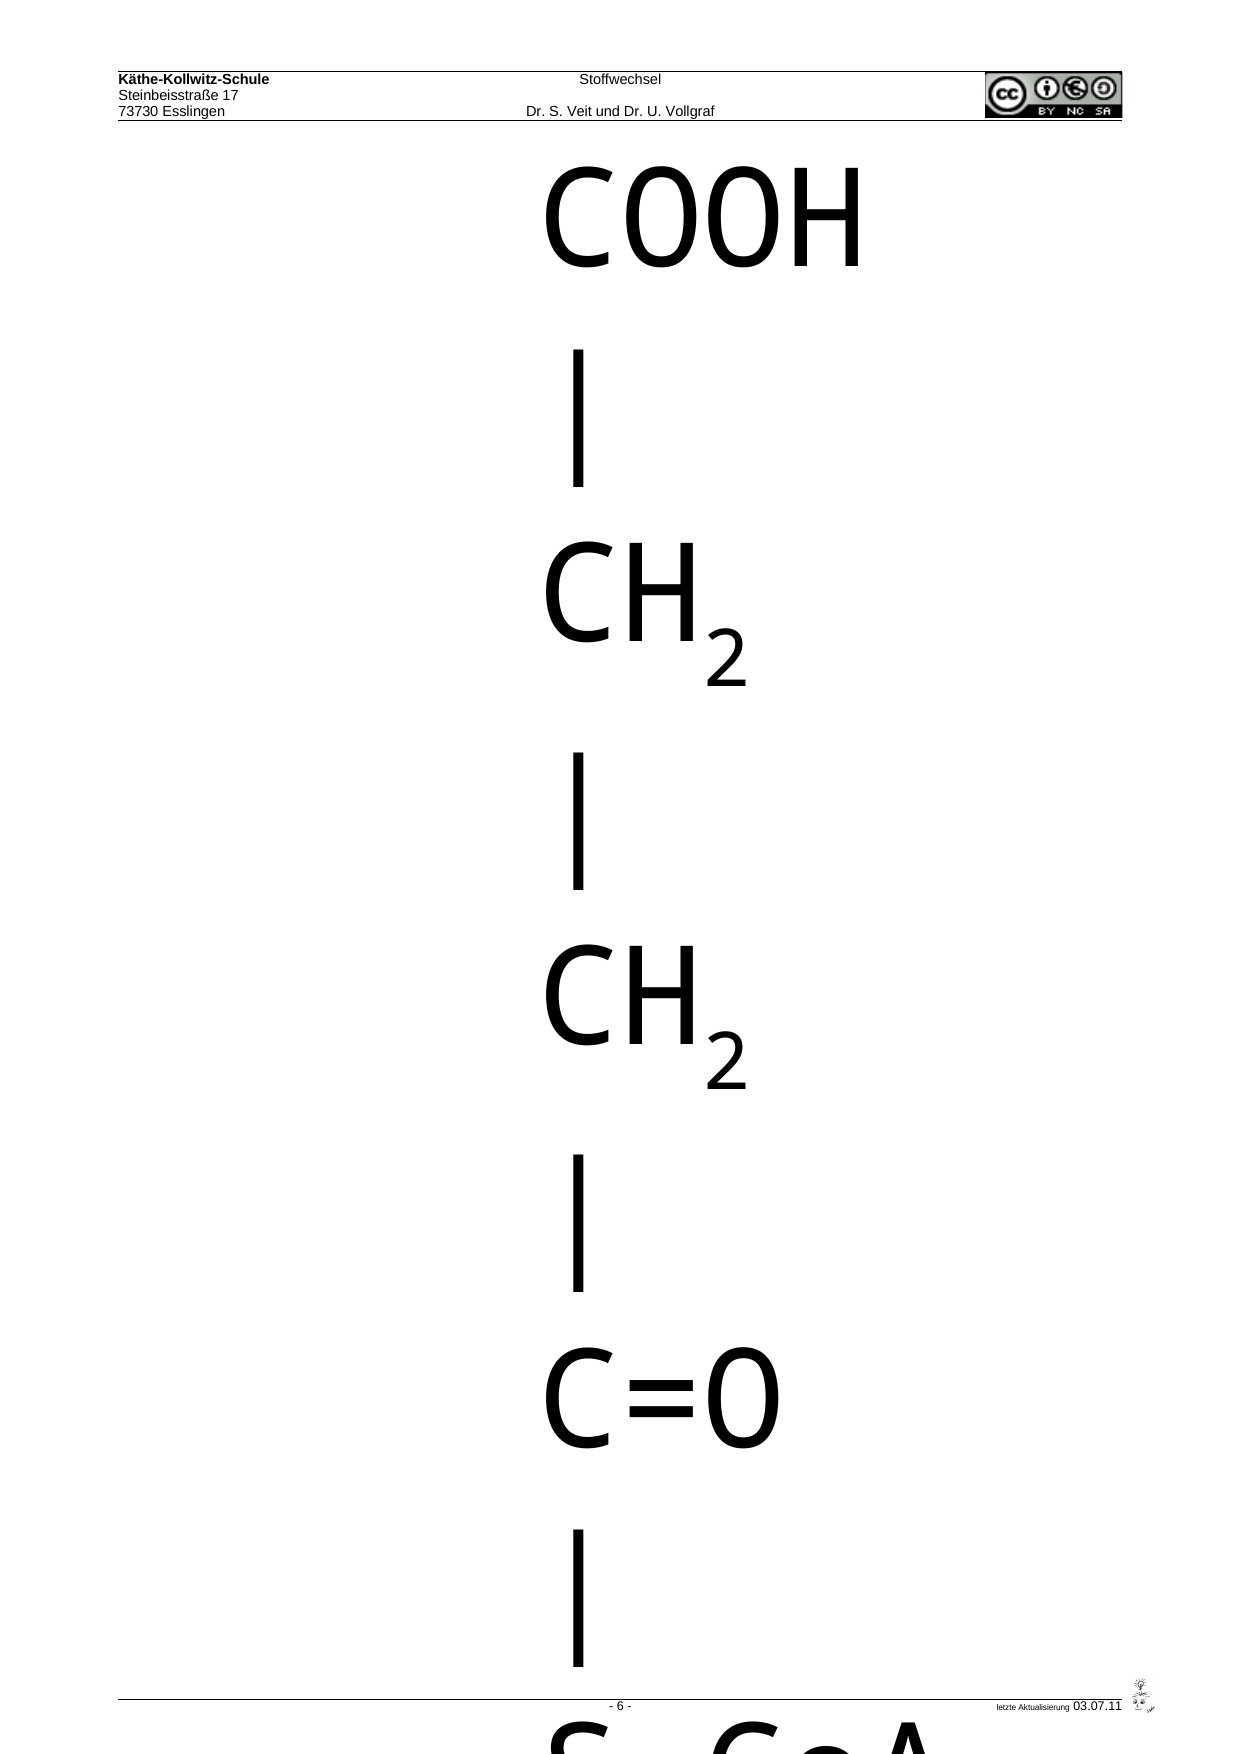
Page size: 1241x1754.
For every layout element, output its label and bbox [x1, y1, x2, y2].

picture [985, 72, 1123, 118]
